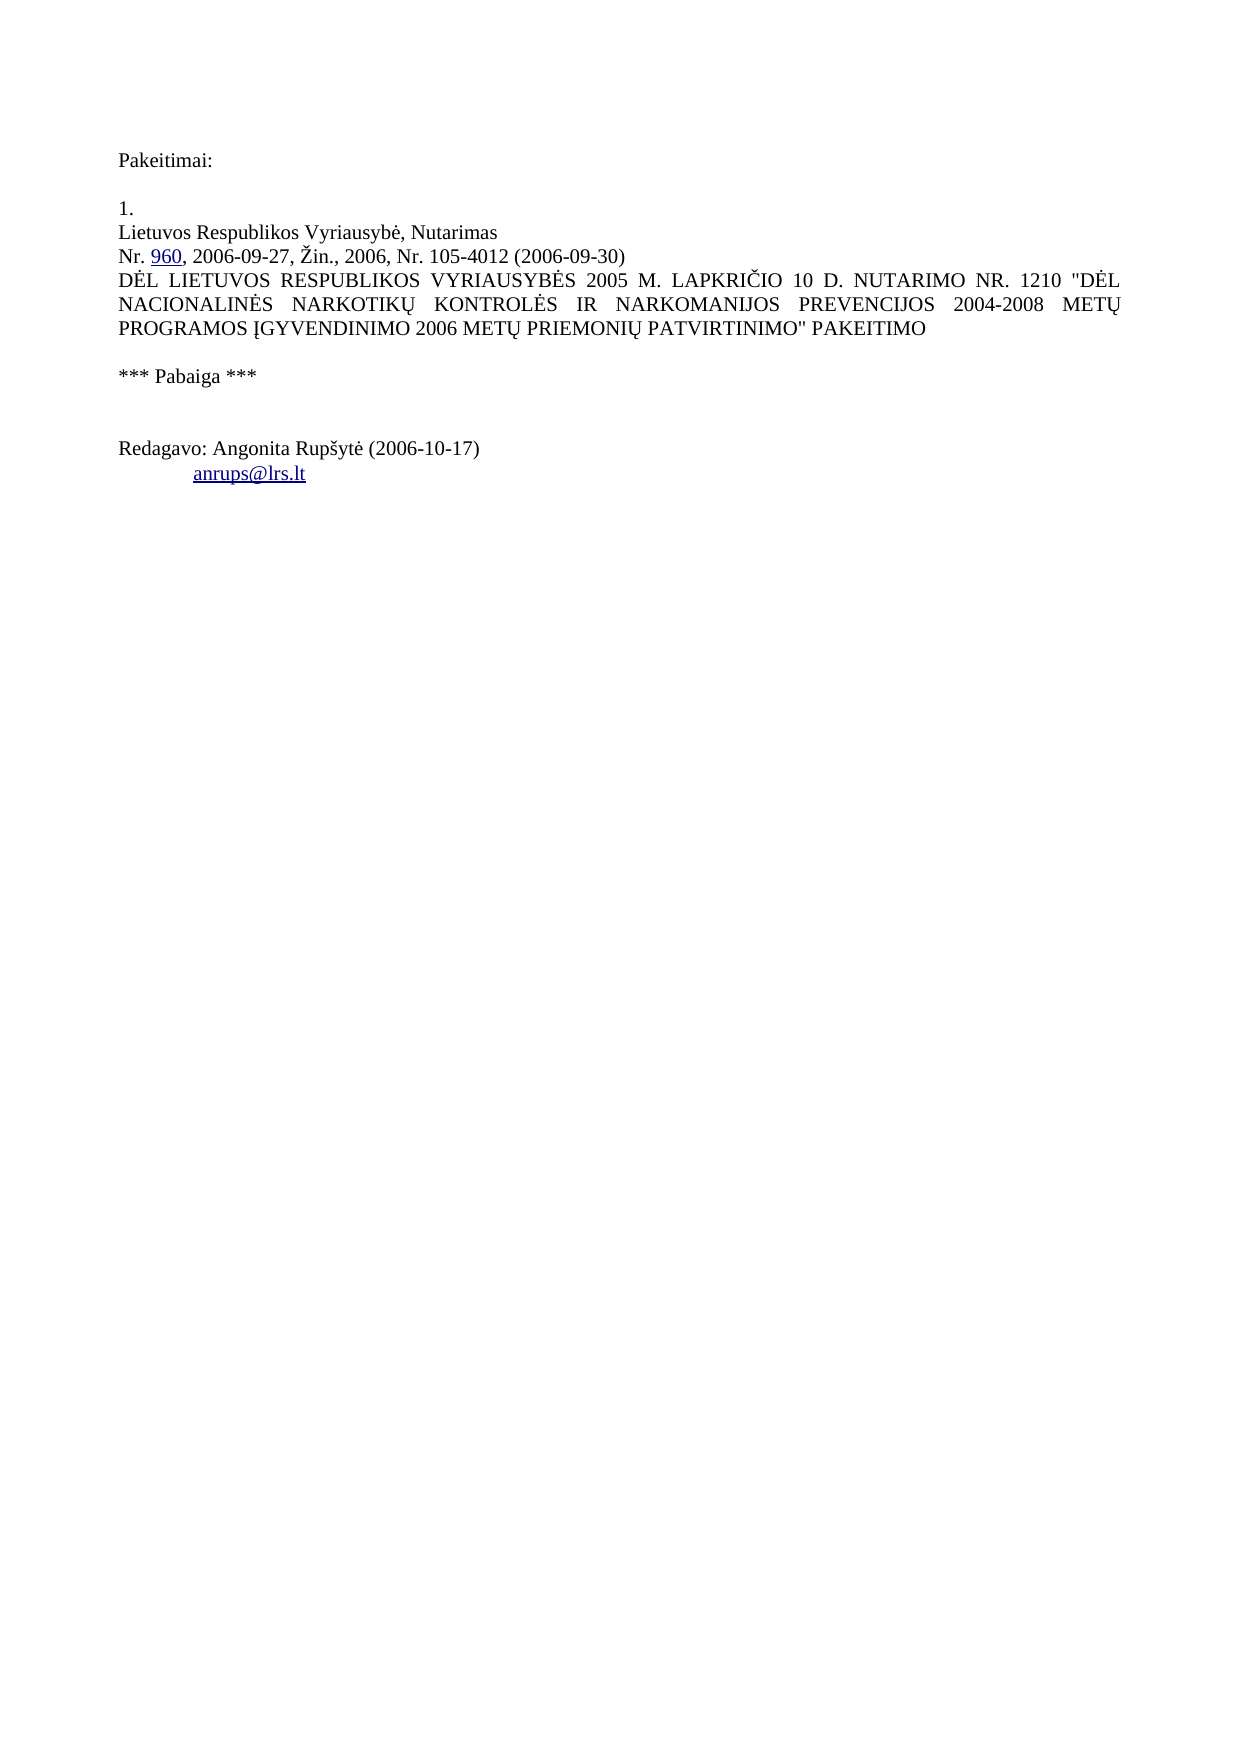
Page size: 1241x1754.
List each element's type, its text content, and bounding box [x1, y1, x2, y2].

text DĖL LIETUVOS RESPUBLIKOS VYRIAUSYBĖS 2005 M. LAPKRIČIO 10 D. NUTARIMO NR. 1210 "DĖL NACIONALINĖS NARKOTIKŲ KONTROLĖS IR NARKOMANIJOS PREVENCIJOS 2004-2008 METŲ PROGRAMOS ĮGYVENDINIMO 2006 METŲ PRIEMONIŲ PATVIRTINIMO" PAKEITIMO [118, 268, 1122, 340]
text Pakeitimai: [118, 148, 1122, 172]
text Redagavo: Angonita Rupšytė (2006-10-17) [118, 436, 1122, 460]
text anrups@lrs.lt [118, 460, 1122, 484]
text *** Pabaiga *** [118, 364, 1122, 388]
text Nr. 960, 2006-09-27, Žin., 2006, Nr. 105-4012 (2006-09-30) [118, 244, 1122, 268]
text 1. [118, 196, 1122, 220]
text Lietuvos Respublikos Vyriausybė, Nutarimas [118, 220, 1122, 244]
